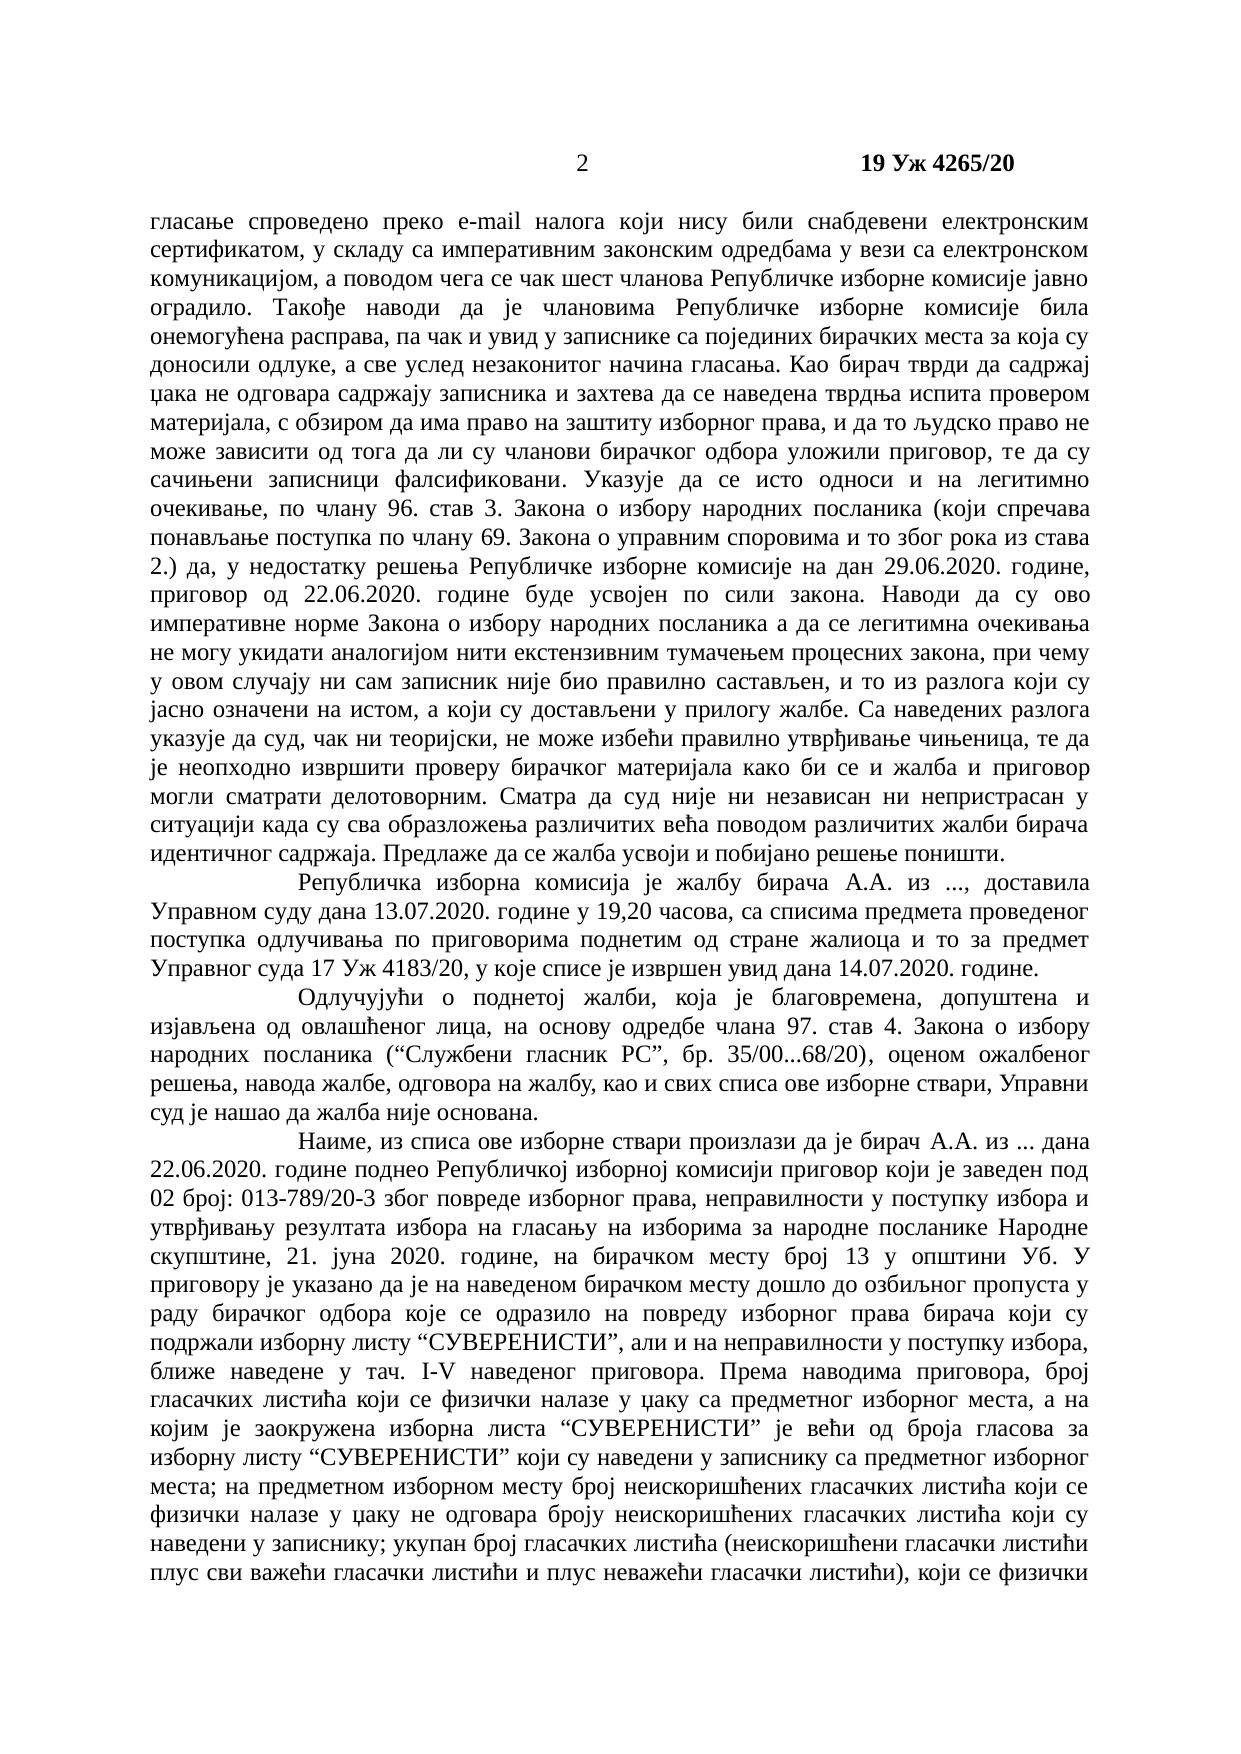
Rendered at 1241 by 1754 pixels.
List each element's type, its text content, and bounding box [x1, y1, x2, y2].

text Републичка изборна комисија је жалбу бирача А.А. из ..., доставила Управном суду дана 13.07.2020. године у 19,20 часова, са списима предмета проведеног поступка одлучивања по приговорима поднетим од стране жалиоца и то за предмет Управног суда 17 Уж 4183/20, у које списе је извршен увид дана 14.07.2020. године. [150, 867, 1090, 982]
text Наиме, из списа ове изборне ствари произлази да је бирач А.А. из ... дана 22.06.2020. године поднео Републичкој изборној комисији приговор који је заведен под 02 број: 013-789/20-3 због повреде изборног права, неправилности у поступку избора и утврђивању резултата избора на гласању на изборима за народне посланике Народне скупштине, 21. јуна 2020. године, на бирачком месту број 13 у општини Уб. У приговору је указано да је на наведеном бирачком месту дошло до озбиљног пропуста у раду бирачког одбора које се одразило на повреду изборног права бирача који су подржали изборну листу “СУВЕРЕНИСТИ”, али и на неправилности у поступку избора, ближе наведене у тач. I-V наведеног приговора. Према наводима приговора, број гласачких листића који се физички налазе у џаку са предметног изборног места, а на којим је заокружена изборна листа “СУВЕРЕНИСТИ” је већи од броја гласова за изборну листу “СУВЕРЕНИСТИ” који су наведени у записнику са предметног изборног места; на предметном изборном месту број неискоришћених гласачких листића који се физички налазе у џаку не одговара броју неискоришћених гласачких листића који су наведени у записнику; укупан број гласачких листића (неискоришћени гласачки листићи плус сви важећи гласачки листићи и плус неважећи гласачки листићи), који се физички [150, 1126, 1090, 1586]
text Одлучујући о поднетој жалби, која је благовремена, допуштена и изјављена од овлашћеног лица, на основу одредбе члана 97. став 4. Закона о избору народних посланика (“Службени гласник РС”, бр. 35/00...68/20), оценом ожалбеног решења, навода жалбе, одговора на жалбу, као и свих списа ове изборне ствари, Управни суд је нашао да жалба није основана. [150, 982, 1090, 1126]
text гласање спроведено преко e-mail налога који нису били снабдевени електронским сертификатом, у складу са императивним законским одредбама у вези са електронском комуникацијом, а поводом чега се чак шест чланова Републичке изборне комисије јавно оградило. Такође наводи да је члановима Републичке изборне комисије била онемогућена расправа, па чак и увид у записнике са појединих бирачких места за која су доносили одлуке, а све услед незаконитог начина гласања. Као бирач тврди да садржај џака не одговара садржају записника и захтева да се наведена тврдња испита провером материјала, с обзиром да има право на заштиту изборног права, и да то људско право не може зависити од тога да ли су чланови бирачког одбора уложили приговор, те да су сачињени записници фалсификовани. Указује да се исто односи и на легитимно очекивање, по члану 96. став 3. Закона о избору народних посланика (који спречава понављање поступка по члану 69. Закона о управним споровима и то због рока из става 2.) да, у недостатку решења Републичке изборне комисије на дан 29.06.2020. године, приговор од 22.06.2020. године буде усвојен по сили закона. Наводи да су ово императивне норме Закона о избору народних посланика а да се легитимна очекивања не могу укидати аналогијом нити екстензивним тумачењем процесних закона, при чему у овом случају ни сам записник није био правилно састављен, и то из разлога који су јасно означени на истом, а који су достављени у прилогу жалбе. Са наведених разлога указује да суд, чак ни теоријски, не може избећи правилно утврђивање чињеница, те да је неопходно извршити проверу бирачког материјала како би се и жалба и приговор могли сматрати делотоворним. Сматра да суд није ни независан ни непристрасан у ситуацији када су сва образложења различитих већа поводом различитих жалби бирача идентичног садржаја. Предлаже да се жалба усвоји и побијано решење поништи. [150, 206, 1090, 867]
